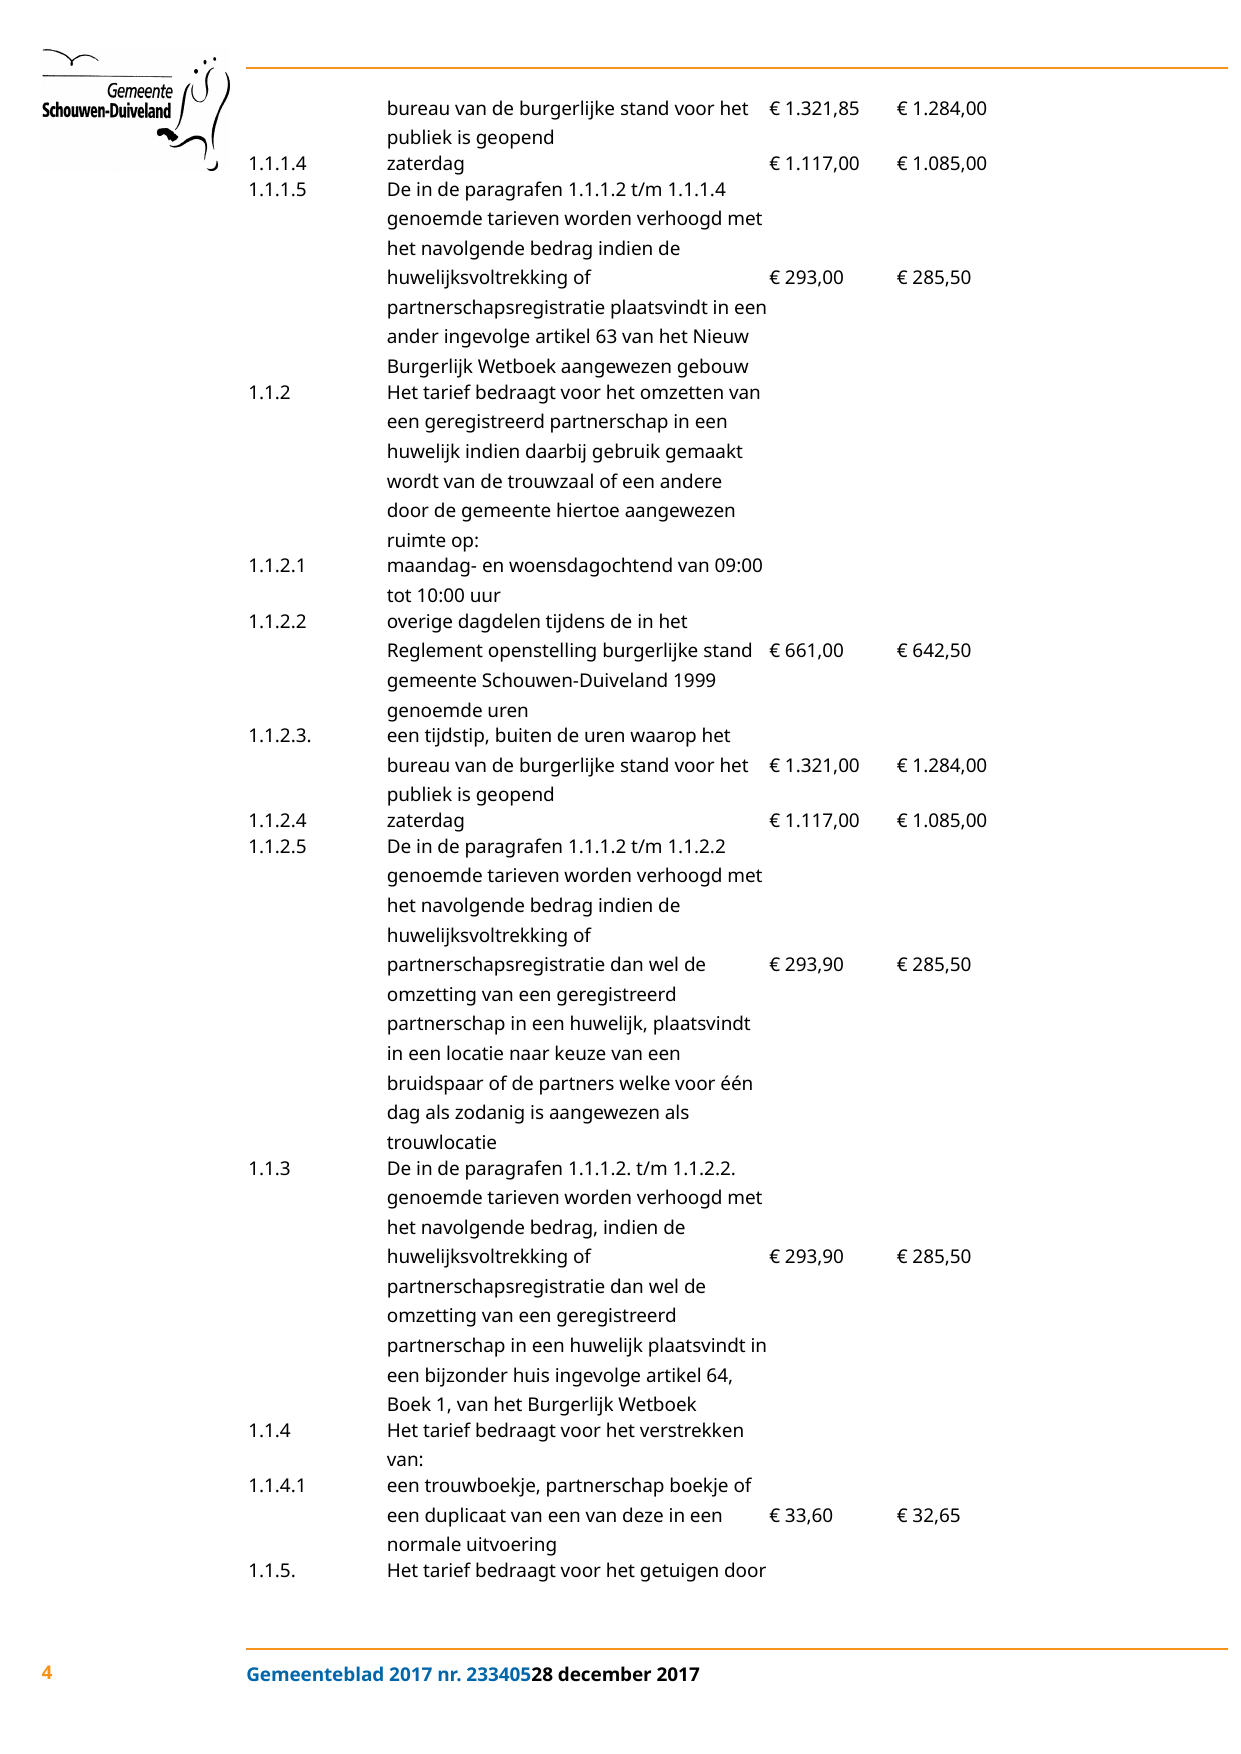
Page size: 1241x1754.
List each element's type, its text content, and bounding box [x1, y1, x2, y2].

table_cell € 1.284,00 [897, 95, 1024, 150]
table_cell € 1.284,00 [897, 723, 1024, 807]
table_cell De in de paragrafen 1.1.1.2 t/m 1.1.2.2 genoemde tarieven worden verhoogd met het navolgende bedrag indien de huwelijksvoltrekking of partnerschapsregistratie dan wel de omzetting van een geregistreerd partnerschap in een huwelijk, plaatsvindt in een locatie naar keuze van een bruidspaar of de partners welke voor één dag als zodanig is aangewezen als trouwlocatie [387, 833, 769, 1155]
table_cell 1.1.2.5 [248, 833, 387, 1155]
table_cell [897, 1417, 1024, 1472]
table_cell € 293,90 [769, 833, 897, 1155]
table_cell zaterdag [387, 150, 769, 176]
table_cell € 285,50 [897, 176, 1024, 379]
table_cell € 642,50 [897, 608, 1024, 722]
table_cell maandag- en woensdagochtend van 09:00 tot 10:00 uur [387, 553, 769, 608]
table_cell € 285,50 [897, 1155, 1024, 1417]
table_cell € 661,00 [769, 608, 897, 722]
table_cell 1.1.5. [248, 1557, 387, 1583]
table_cell € 293,00 [769, 176, 897, 379]
table_cell zaterdag [387, 808, 769, 833]
table_cell 1.1.1.4 [248, 150, 387, 176]
table_cell [769, 379, 897, 553]
table_cell [769, 1417, 897, 1472]
table_cell Het tarief bedraagt voor het getuigen door [387, 1557, 769, 1583]
table_cell 1.1.2.1 [248, 553, 387, 608]
table_cell € 1.085,00 [897, 808, 1024, 833]
table_cell [769, 1557, 897, 1583]
table_cell De in de paragrafen 1.1.1.2 t/m 1.1.1.4 genoemde tarieven worden verhoogd met het navolgende bedrag indien de huwelijksvoltrekking of partnerschapsregistratie plaatsvindt in een ander ingevolge artikel 63 van het Nieuw Burgerlijk Wetboek aangewezen gebouw [387, 176, 769, 379]
table_cell 1.1.4.1 [248, 1473, 387, 1557]
table_cell Het tarief bedraagt voor het omzetten van een geregistreerd partnerschap in een huwelijk indien daarbij gebruik gemaakt wordt van de trouwzaal of een andere door de gemeente hiertoe aangewezen ruimte op: [387, 379, 769, 553]
table_cell € 293,90 [769, 1155, 897, 1417]
table_cell € 1.117,00 [769, 150, 897, 176]
table_cell bureau van de burgerlijke stand voor het publiek is geopend [387, 95, 769, 150]
table_cell € 1.117,00 [769, 808, 897, 833]
table_cell € 1.085,00 [897, 150, 1024, 176]
table_cell 1.1.1.5 [248, 176, 387, 379]
table_cell De in de paragrafen 1.1.1.2. t/m 1.1.2.2. genoemde tarieven worden verhoogd met het navolgende bedrag, indien de huwelijksvoltrekking of partnerschapsregistratie dan wel de omzetting van een geregistreerd partnerschap in een huwelijk plaatsvindt in een bijzonder huis ingevolge artikel 64, Boek 1, van het Burgerlijk Wetboek [387, 1155, 769, 1417]
table_cell [897, 379, 1024, 553]
table_cell 1.1.2.4 [248, 808, 387, 833]
table_cell [897, 553, 1024, 608]
picture [41, 47, 231, 172]
table_cell [769, 553, 897, 608]
table_cell 1.1.2 [248, 379, 387, 553]
table_cell € 285,50 [897, 833, 1024, 1155]
table_cell € 1.321,85 [769, 95, 897, 150]
table_cell overige dagdelen tijdens de in het Reglement openstelling burgerlijke stand gemeente Schouwen-Duiveland 1999 genoemde uren [387, 608, 769, 722]
table_cell een trouwboekje, partnerschap boekje of een duplicaat van een van deze in een normale uitvoering [387, 1473, 769, 1557]
table_cell [897, 1557, 1024, 1583]
table_cell 1.1.2.2 [248, 608, 387, 722]
table_cell Het tarief bedraagt voor het verstrekken van: [387, 1417, 769, 1472]
table_cell een tijdstip, buiten de uren waarop het bureau van de burgerlijke stand voor het publiek is geopend [387, 723, 769, 807]
table_cell € 32,65 [897, 1473, 1024, 1557]
table_cell € 33,60 [769, 1473, 897, 1557]
table_cell [248, 95, 387, 150]
table_cell € 1.321,00 [769, 723, 897, 807]
table_cell 1.1.3 [248, 1155, 387, 1417]
table_cell 1.1.4 [248, 1417, 387, 1472]
table_cell 1.1.2.3. [248, 723, 387, 807]
